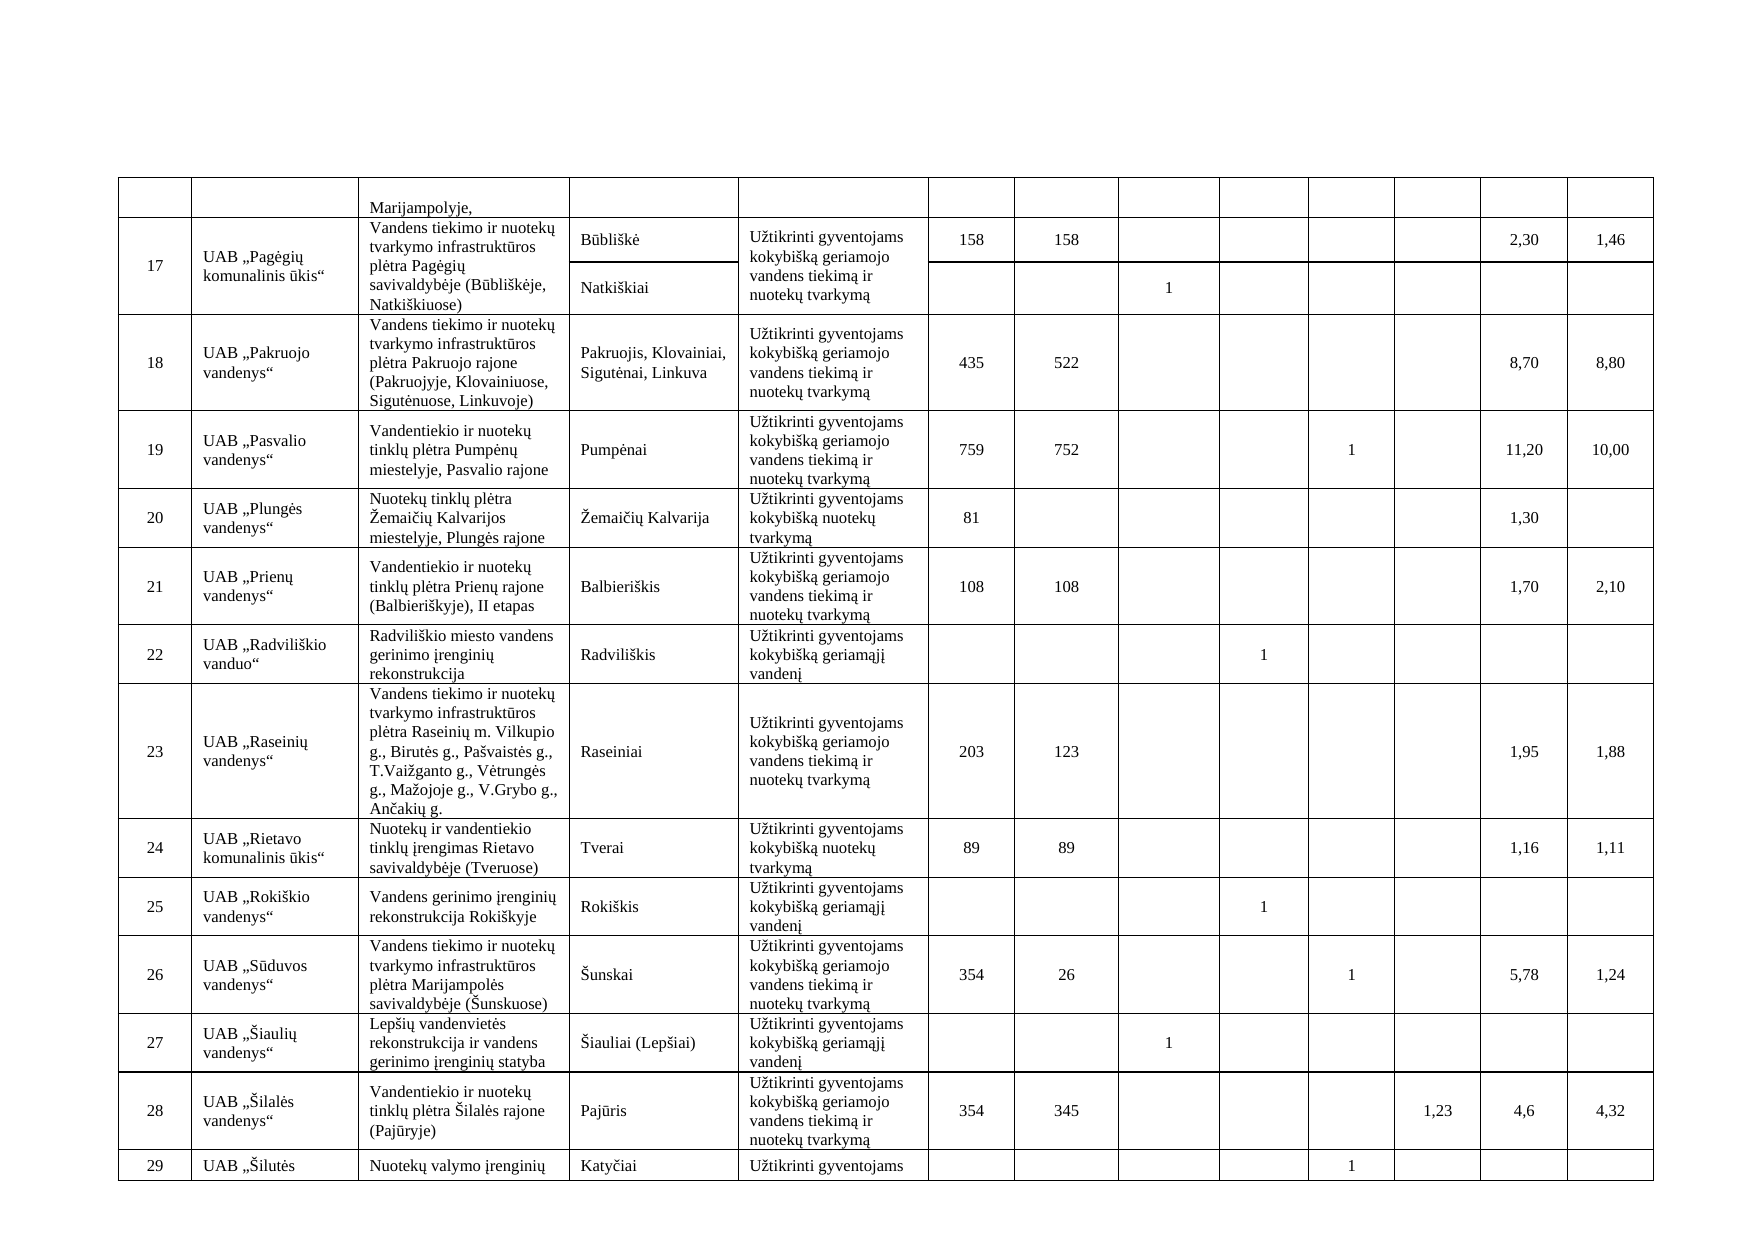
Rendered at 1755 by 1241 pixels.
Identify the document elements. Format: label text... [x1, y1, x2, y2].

table_cell [1220, 684, 1308, 818]
table_cell Šiauliai (Lepšiai) [570, 1014, 738, 1071]
table_cell [1395, 218, 1480, 261]
table_cell [1119, 548, 1219, 624]
table_cell 1,46 [1568, 218, 1653, 261]
table_cell 29 [119, 1150, 191, 1180]
table_cell [1568, 1014, 1653, 1071]
table_cell 27 [119, 1014, 191, 1071]
table_cell [1395, 1014, 1480, 1071]
table_cell [1395, 548, 1480, 624]
table_cell UAB „Šilalės vandenys“ [192, 1073, 358, 1149]
table_cell 1 [1119, 263, 1219, 313]
table_cell Būbliškė [570, 218, 738, 261]
table_cell [1309, 548, 1394, 624]
table_cell 22 [119, 625, 191, 683]
table_cell [1119, 1150, 1219, 1180]
table_cell [1395, 411, 1480, 488]
table_cell [1568, 489, 1653, 547]
table_cell [1119, 315, 1219, 410]
table_cell [1119, 625, 1219, 683]
table_cell [1395, 819, 1480, 877]
table_cell 108 [929, 548, 1014, 624]
table_cell Vandentiekio ir nuotekų tinklų plėtra Pumpėnų miestelyje, Pasvalio rajone [359, 411, 569, 488]
table_cell [1119, 489, 1219, 547]
table_cell [1119, 218, 1219, 261]
table_cell [929, 625, 1014, 683]
table_cell 752 [1015, 411, 1118, 488]
table_cell 1,95 [1481, 684, 1567, 818]
table_cell 1 [1119, 1014, 1219, 1071]
table_cell Užtikrinti gyventojams kokybišką geriamojo vandens tiekimą ir nuotekų tvarkymą [739, 218, 928, 313]
table_cell UAB „Sūduvos vandenys“ [192, 936, 358, 1013]
table_cell Vandentiekio ir nuotekų tinklų plėtra Prienų rajone (Balbieriškyje), II etapas [359, 548, 569, 624]
table_cell UAB „Rokiškio vandenys“ [192, 878, 358, 935]
table_cell Vandentiekio ir nuotekų tinklų plėtra Šilalės rajone (Pajūryje) [359, 1073, 569, 1149]
table_cell Pajūris [570, 1073, 738, 1149]
table_cell Užtikrinti gyventojams kokybišką geriamojo vandens tiekimą ir nuotekų tvarkymą [739, 1073, 928, 1149]
table_cell 81 [929, 489, 1014, 547]
table_cell Lepšių vandenvietės rekonstrukcija ir vandens gerinimo įrenginių statyba [359, 1014, 569, 1071]
table_cell Užtikrinti gyventojams kokybišką geriamąjį vandenį [739, 878, 928, 935]
table_cell 108 [1015, 548, 1118, 624]
table_cell [1220, 819, 1308, 877]
table_cell [1309, 819, 1394, 877]
table_cell 354 [929, 936, 1014, 1013]
table_cell [1395, 684, 1480, 818]
table_cell Tverai [570, 819, 738, 877]
table_cell 26 [119, 936, 191, 1013]
table_cell [739, 178, 928, 217]
table_cell 8,70 [1481, 315, 1567, 410]
table_cell [929, 1014, 1014, 1071]
table_cell UAB „Pagėgių komunalinis ūkis“ [192, 218, 358, 313]
table_cell Nuotekų valymo įrenginių [359, 1150, 569, 1180]
table_cell 203 [929, 684, 1014, 818]
table_cell [1309, 684, 1394, 818]
table_cell 158 [929, 218, 1014, 261]
table_cell [1220, 1073, 1308, 1149]
table_cell [570, 178, 738, 217]
table_cell [1395, 1150, 1480, 1180]
table_cell [1220, 1150, 1308, 1180]
table_cell Vandens gerinimo įrenginių rekonstrukcija Rokiškyje [359, 878, 569, 935]
table_cell [1119, 878, 1219, 935]
table_cell [119, 178, 191, 217]
table_cell 1 [1309, 1150, 1394, 1180]
table_cell 1 [1220, 625, 1308, 683]
table_cell Radviliškis [570, 625, 738, 683]
table_cell 89 [929, 819, 1014, 877]
table_cell [1015, 263, 1118, 313]
table_cell 522 [1015, 315, 1118, 410]
table_cell [929, 878, 1014, 935]
table_cell Pakruojis, Klovainiai, Sigutėnai, Linkuva [570, 315, 738, 410]
table_cell [1309, 218, 1394, 261]
table_cell [1309, 315, 1394, 410]
table_cell [1309, 878, 1394, 935]
table_cell [1220, 936, 1308, 1013]
table_cell Natkiškiai [570, 263, 738, 313]
table_cell 4,6 [1481, 1073, 1567, 1149]
table_cell Nuotekų ir vandentiekio tinklų įrengimas Rietavo savivaldybėje (Tveruose) [359, 819, 569, 877]
table_cell 25 [119, 878, 191, 935]
table_cell 2,10 [1568, 548, 1653, 624]
table_cell 1 [1309, 936, 1394, 1013]
table_cell Užtikrinti gyventojams kokybišką geriamojo vandens tiekimą ir nuotekų tvarkymą [739, 411, 928, 488]
table_cell 10,00 [1568, 411, 1653, 488]
table_cell Užtikrinti gyventojams kokybišką geriamojo vandens tiekimą ir nuotekų tvarkymą [739, 315, 928, 410]
table_cell Vandens tiekimo ir nuotekų tvarkymo infrastruktūros plėtra Marijampolės savivaldybėje (Šunskuose) [359, 936, 569, 1013]
table_cell 89 [1015, 819, 1118, 877]
table_cell 17 [119, 218, 191, 313]
table_cell Užtikrinti gyventojams kokybišką nuotekų tvarkymą [739, 819, 928, 877]
table_cell UAB „Pakruojo vandenys“ [192, 315, 358, 410]
table_cell [1481, 878, 1567, 935]
table_cell [929, 263, 1014, 313]
table_cell Užtikrinti gyventojams kokybišką geriamąjį vandenį [739, 1014, 928, 1071]
table_cell 158 [1015, 218, 1118, 261]
table_cell Balbieriškis [570, 548, 738, 624]
table_cell [1119, 178, 1219, 217]
table_cell [1309, 1073, 1394, 1149]
table_cell [929, 178, 1014, 217]
table_cell Užtikrinti gyventojams kokybišką geriamojo vandens tiekimą ir nuotekų tvarkymą [739, 684, 928, 818]
table_cell Užtikrinti gyventojams kokybišką geriamąjį vandenį [739, 625, 928, 683]
table_cell [1119, 936, 1219, 1013]
table_cell [1481, 1150, 1567, 1180]
table_cell [1220, 548, 1308, 624]
table_cell UAB „Šilutės [192, 1150, 358, 1180]
table_cell [1568, 878, 1653, 935]
table_cell UAB „Šiaulių vandenys“ [192, 1014, 358, 1071]
table_cell [1220, 1014, 1308, 1071]
table_cell [1220, 178, 1308, 217]
table_cell [1220, 315, 1308, 410]
table_cell Radviliškio miesto vandens gerinimo įrenginių rekonstrukcija [359, 625, 569, 683]
table_cell [1568, 178, 1653, 217]
table_cell [1015, 178, 1118, 217]
table_cell 26 [1015, 936, 1118, 1013]
table_cell Užtikrinti gyventojams [739, 1150, 928, 1180]
table_cell [1395, 178, 1480, 217]
table_cell [1395, 878, 1480, 935]
table_cell [1015, 878, 1118, 935]
table_cell [1119, 684, 1219, 818]
table_cell 1 [1220, 878, 1308, 935]
table_cell UAB „Pasvalio vandenys“ [192, 411, 358, 488]
table_cell 23 [119, 684, 191, 818]
table_cell [1568, 1150, 1653, 1180]
table_cell [1015, 1150, 1118, 1180]
table_cell Vandens tiekimo ir nuotekų tvarkymo infrastruktūros plėtra Pakruojo rajone (Pakruojyje, Klovainiuose, Sigutėnuose, Linkuvoje) [359, 315, 569, 410]
table_cell 1,70 [1481, 548, 1567, 624]
table_cell Vandens tiekimo ir nuotekų tvarkymo infrastruktūros plėtra Pagėgių savivaldybėje (Būbliškėje, Natkiškiuose) [359, 218, 569, 313]
table_cell Raseiniai [570, 684, 738, 818]
table_cell [1395, 489, 1480, 547]
table_cell [1119, 1073, 1219, 1149]
table_cell [1309, 489, 1394, 547]
table_cell [1395, 315, 1480, 410]
table_cell [1481, 625, 1567, 683]
table_cell [1395, 936, 1480, 1013]
table_cell Užtikrinti gyventojams kokybišką geriamojo vandens tiekimą ir nuotekų tvarkymą [739, 936, 928, 1013]
table_cell UAB „Raseinių vandenys“ [192, 684, 358, 818]
table_cell 11,20 [1481, 411, 1567, 488]
table_cell Vandens tiekimo ir nuotekų tvarkymo infrastruktūros plėtra Vilniaus rajone (Skaidiškėse, Marijampolyje, Rukainiuose) [359, 178, 569, 217]
table_cell [1220, 489, 1308, 547]
table_cell 28 [119, 1073, 191, 1149]
table_cell 18 [119, 315, 191, 410]
table_cell UAB „Rietavo komunalinis ūkis“ [192, 819, 358, 877]
table_cell [1119, 411, 1219, 488]
table_cell [1015, 1014, 1118, 1071]
table_cell 21 [119, 548, 191, 624]
table_cell 1,24 [1568, 936, 1653, 1013]
table_cell Vandens tiekimo ir nuotekų tvarkymo infrastruktūros plėtra Raseinių m. Vilkupio g., Birutės g., Pašvaistės g., T.Vaižganto g., Vėtrungės g., Mažojoje g., V.Grybo g., Ančakių g. [359, 684, 569, 818]
table_cell 759 [929, 411, 1014, 488]
table_cell [1568, 263, 1653, 313]
table_cell Nuotekų tinklų plėtra Žemaičių Kalvarijos miestelyje, Plungės rajone [359, 489, 569, 547]
table_cell [1395, 625, 1480, 683]
table_cell [1481, 263, 1567, 313]
table_cell [1309, 1014, 1394, 1071]
table_cell [1309, 263, 1394, 313]
table_cell 20 [119, 489, 191, 547]
table_cell 345 [1015, 1073, 1118, 1149]
table_cell Užtikrinti gyventojams kokybišką nuotekų tvarkymą [739, 489, 928, 547]
table_cell Pumpėnai [570, 411, 738, 488]
table_cell 123 [1015, 684, 1118, 818]
table_cell 19 [119, 411, 191, 488]
table_cell 1,11 [1568, 819, 1653, 877]
table_cell 435 [929, 315, 1014, 410]
table_cell 1,30 [1481, 489, 1567, 547]
table_cell 1,23 [1395, 1073, 1480, 1149]
table_cell 5,78 [1481, 936, 1567, 1013]
table_cell 354 [929, 1073, 1014, 1149]
table_cell [1309, 625, 1394, 683]
table_cell 2,30 [1481, 218, 1567, 261]
table_cell Rokiškis [570, 878, 738, 935]
table_cell Užtikrinti gyventojams kokybišką geriamojo vandens tiekimą ir nuotekų tvarkymą [739, 548, 928, 624]
table_cell [1395, 263, 1480, 313]
table_cell [1220, 411, 1308, 488]
table_cell [1481, 178, 1567, 217]
table_cell [1568, 625, 1653, 683]
table_cell Katyčiai [570, 1150, 738, 1180]
table_cell 8,80 [1568, 315, 1653, 410]
table_cell 24 [119, 819, 191, 877]
table_cell [1309, 178, 1394, 217]
table_cell 4,32 [1568, 1073, 1653, 1149]
table_cell [1220, 218, 1308, 261]
table_cell 1,16 [1481, 819, 1567, 877]
table_cell 1,88 [1568, 684, 1653, 818]
table_cell [192, 178, 358, 217]
table_cell [1220, 263, 1308, 313]
table_cell [1481, 1014, 1567, 1071]
table_cell UAB „Plungės vandenys“ [192, 489, 358, 547]
table_cell [1015, 625, 1118, 683]
table_cell Šunskai [570, 936, 738, 1013]
table_cell 1 [1309, 411, 1394, 488]
table_cell UAB „Radviliškio vanduo“ [192, 625, 358, 683]
table_cell [1015, 489, 1118, 547]
table_cell [1119, 819, 1219, 877]
table_cell [929, 1150, 1014, 1180]
table_cell Žemaičių Kalvarija [570, 489, 738, 547]
table_cell UAB „Prienų vandenys“ [192, 548, 358, 624]
